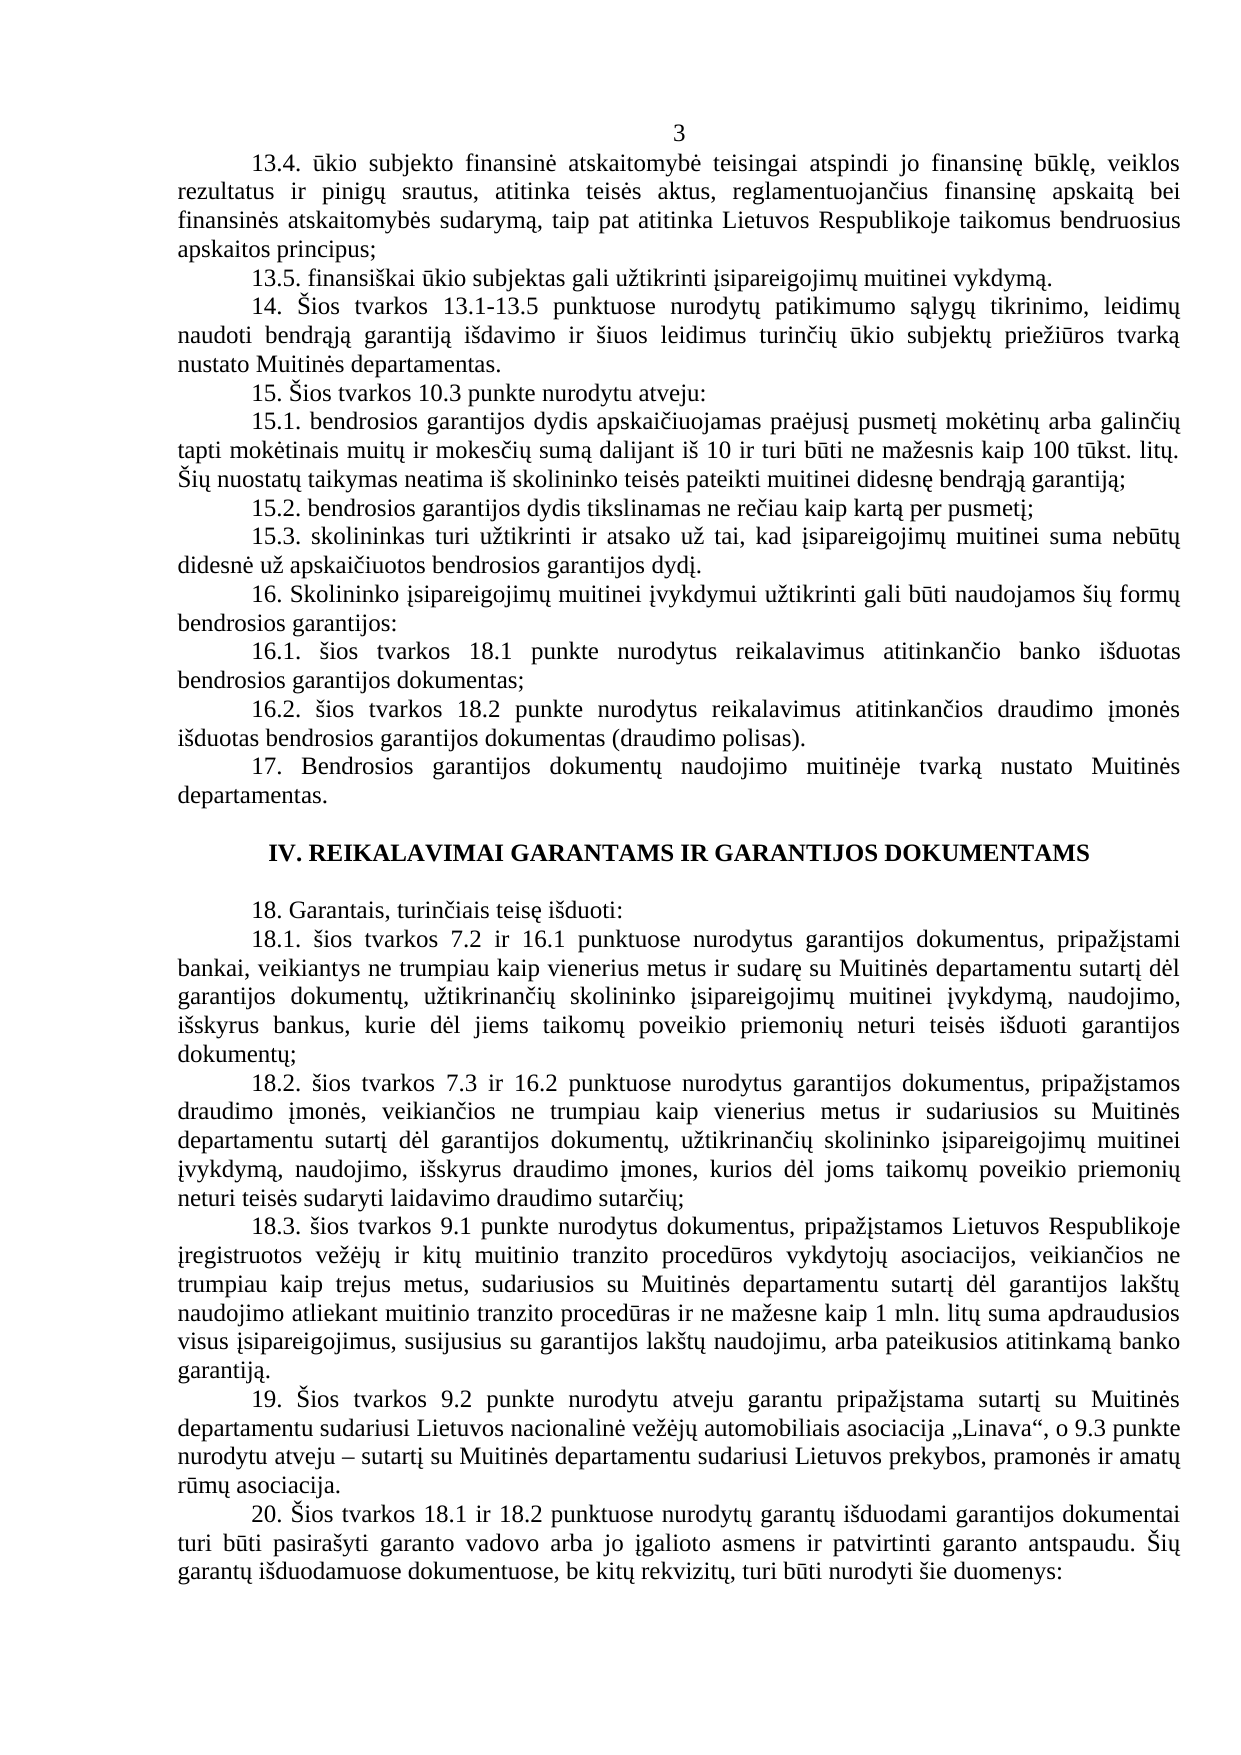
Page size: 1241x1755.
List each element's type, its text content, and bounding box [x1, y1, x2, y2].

text 18. Garantais, turinčiais teisę išduoti: [177, 895, 1181, 924]
text 15.3. skolininkas turi užtikrinti ir atsako už tai, kad įsipareigojimų muitinei suma nebūtų didesnė už apskaičiuotos bendrosios garantijos dydį. [177, 521, 1181, 579]
text 15.2. bendrosios garantijos dydis tikslinamas ne rečiau kaip kartą per pusmetį; [177, 493, 1181, 521]
text 17. Bendrosios garantijos dokumentų naudojimo muitinėje tvarką nustato Muitinės departamentas. [177, 751, 1181, 809]
text 20. Šios tvarkos 18.1 ir 18.2 punktuose nurodytų garantų išduodami garantijos dokumentai turi būti pasirašyti garanto vadovo arba jo įgalioto asmens ir patvirtinti garanto antspaudu. Šių garantų išduodamuose dokumentuose, be kitų rekvizitų, turi būti nurodyti šie duomenys: [177, 1499, 1181, 1585]
text 18.3. šios tvarkos 9.1 punkte nurodytus dokumentus, pripažįstamos Lietuvos Respublikoje įregistruotos vežėjų ir kitų muitinio tranzito procedūros vykdytojų asociacijos, veikiančios ne trumpiau kaip trejus metus, sudariusios su Muitinės departamentu sutartį dėl garantijos lakštų naudojimo atliekant muitinio tranzito procedūras ir ne mažesne kaip 1 mln. litų suma apdraudusios visus įsipareigojimus, susijusius su garantijos lakštų naudojimu, arba pateikusios atitinkamą banko garantiją. [177, 1211, 1181, 1384]
text 16.2. šios tvarkos 18.2 punkte nurodytus reikalavimus atitinkančios draudimo įmonės išduotas bendrosios garantijos dokumentas (draudimo polisas). [177, 694, 1181, 751]
text 13.5. finansiškai ūkio subjektas gali užtikrinti įsipareigojimų muitinei vykdymą. [177, 263, 1181, 291]
text 15. Šios tvarkos 10.3 punkte nurodytu atveju: [177, 378, 1181, 406]
text 14. Šios tvarkos 13.1-13.5 punktuose nurodytų patikimumo sąlygų tikrinimo, leidimų naudoti bendrąją garantiją išdavimo ir šiuos leidimus turinčių ūkio subjektų priežiūros tvarką nustato Muitinės departamentas. [177, 291, 1181, 378]
text 13.4. ūkio subjekto finansinė atskaitomybė teisingai atspindi jo finansinę būklę, veiklos rezultatus ir pinigų srautus, atitinka teisės aktus, reglamentuojančius finansinę apskaitą bei finansinės atskaitomybės sudarymą, taip pat atitinka Lietuvos Respublikoje taikomus bendruosius apskaitos principus; [177, 148, 1181, 263]
text 16.1. šios tvarkos 18.1 punkte nurodytus reikalavimus atitinkančio banko išduotas bendrosios garantijos dokumentas; [177, 636, 1181, 694]
text 15.1. bendrosios garantijos dydis apskaičiuojamas praėjusį pusmetį mokėtinų arba galinčių tapti mokėtinais muitų ir mokesčių sumą dalijant iš 10 ir turi būti ne mažesnis kaip 100 tūkst. litų. Šių nuostatų taikymas neatima iš skolininko teisės pateikti muitinei didesnę bendrąją garantiją; [177, 406, 1181, 493]
text 16. Skolininko įsipareigojimų muitinei įvykdymui užtikrinti gali būti naudojamos šių formų bendrosios garantijos: [177, 579, 1181, 636]
text 19. Šios tvarkos 9.2 punkte nurodytu atveju garantu pripažįstama sutartį su Muitinės departamentu sudariusi Lietuvos nacionalinė vežėjų automobiliais asociacija „Linava“, o 9.3 punkte nurodytu atveju – sutartį su Muitinės departamentu sudariusi Lietuvos prekybos, pramonės ir amatų rūmų asociacija. [177, 1384, 1181, 1499]
text IV. REIKALAVIMAI GARANTAMS IR GARANTIJOS DOKUMENTAMS [177, 838, 1181, 866]
text 18.2. šios tvarkos 7.3 ir 16.2 punktuose nurodytus garantijos dokumentus, pripažįstamos draudimo įmonės, veikiančios ne trumpiau kaip vienerius metus ir sudariusios su Muitinės departamentu sutartį dėl garantijos dokumentų, užtikrinančių skolininko įsipareigojimų muitinei įvykdymą, naudojimo, išskyrus draudimo įmones, kurios dėl joms taikomų poveikio priemonių neturi teisės sudaryti laidavimo draudimo sutarčių; [177, 1068, 1181, 1211]
text 18.1. šios tvarkos 7.2 ir 16.1 punktuose nurodytus garantijos dokumentus, pripažįstami bankai, veikiantys ne trumpiau kaip vienerius metus ir sudarę su Muitinės departamentu sutartį dėl garantijos dokumentų, užtikrinančių skolininko įsipareigojimų muitinei įvykdymą, naudojimo, išskyrus bankus, kurie dėl jiems taikomų poveikio priemonių neturi teisės išduoti garantijos dokumentų; [177, 924, 1181, 1068]
